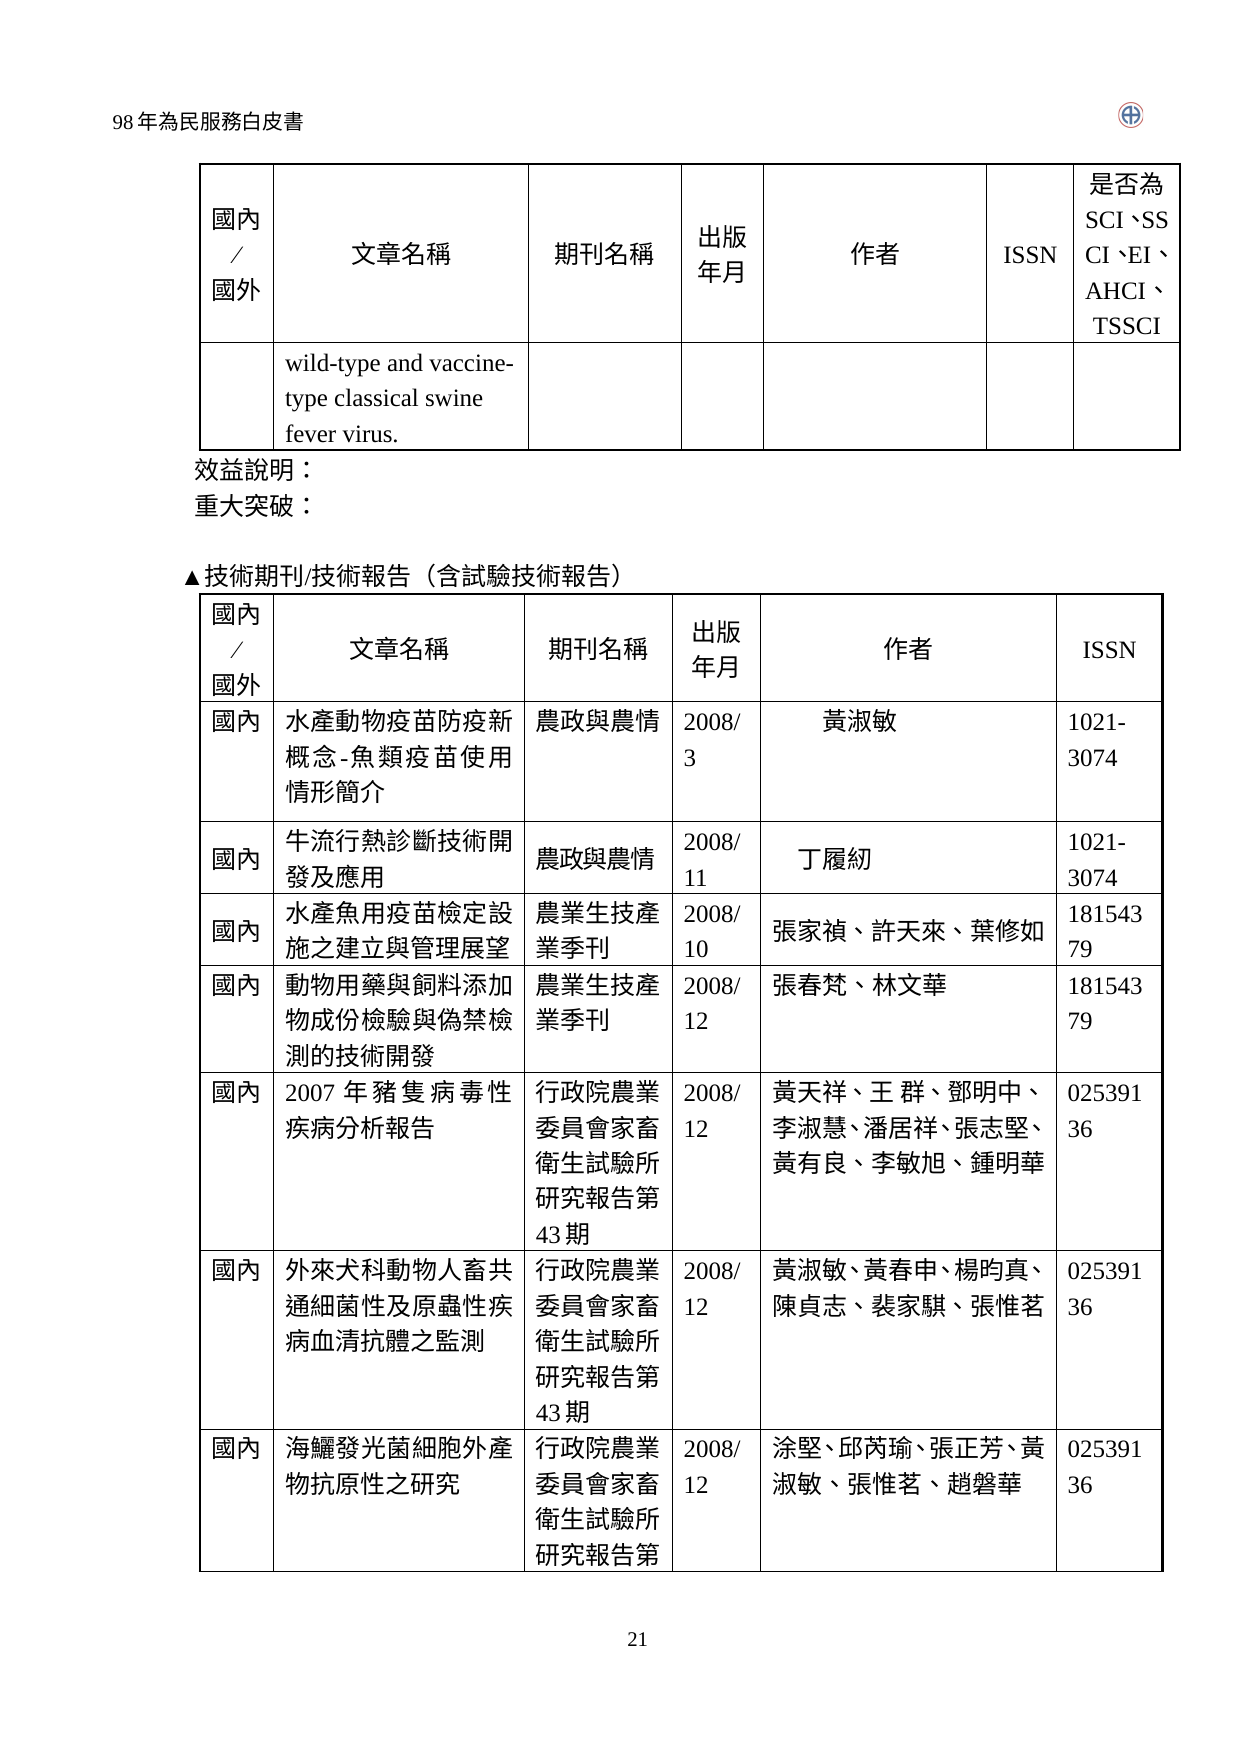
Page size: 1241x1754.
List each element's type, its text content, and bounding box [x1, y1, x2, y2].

table_header 國內 ∕ 國外 [201, 165, 273, 342]
table_cell 張春梵、林文華 [761, 966, 1056, 1072]
table_header 作者 [761, 595, 1056, 701]
table_cell 18154379 [1057, 894, 1161, 965]
table_header 是否為SCI、SSCI、EI、AHCI、TSSCI [1074, 165, 1179, 342]
table_header 文章名稱 [274, 165, 528, 342]
text ▲技術期刊/技術報告（含試驗技術報告） [179, 557, 1162, 593]
table_cell 國內 [201, 894, 273, 965]
table_cell 海鱺發光菌細胞外產物抗原性之研究 [274, 1430, 524, 1571]
table_cell [529, 343, 681, 449]
table_cell 農業生技產業季刊 [525, 894, 672, 965]
table_header 期刊名稱 [529, 165, 681, 342]
table_cell 國內 [201, 702, 273, 821]
table_cell 黃淑敏 [761, 702, 1056, 821]
text 效益說明： [194, 451, 1162, 487]
table_header ISSN [1057, 595, 1161, 701]
table_cell 2008/12 [673, 1251, 760, 1428]
table_cell 國內 [201, 1430, 273, 1571]
table_cell 張家禎、許天來、葉修如 [761, 894, 1056, 965]
table_cell 涂堅、邱芮瑜、張正芳、黃淑敏、張惟茗、趙磐華 [761, 1430, 1056, 1571]
table_cell 黃天祥、王 群、鄧明中、李淑慧、潘居祥、張志堅、黃有良、李敏旭、鍾明華 [761, 1073, 1056, 1250]
table_cell 行政院農業委員會家畜衛生試驗所研究報告第43期 [525, 1251, 672, 1428]
table_header 作者 [764, 165, 986, 342]
table_cell 02539136 [1057, 1073, 1161, 1250]
table_cell [987, 343, 1073, 449]
table_cell 外來犬科動物人畜共通細菌性及原蟲性疾病血清抗體之監測 [274, 1251, 524, 1428]
text 重大突破： [194, 487, 1162, 522]
table_header 出版 年月 [673, 595, 760, 701]
table_cell 1021-3074 [1057, 702, 1161, 821]
table_cell 農業生技產業季刊 [525, 966, 672, 1072]
table_cell 行政院農業委員會家畜衛生試驗所研究報告第 [525, 1430, 672, 1571]
table_cell [201, 343, 273, 449]
table_cell 丁履紉 [761, 822, 1056, 893]
table_cell [1074, 343, 1179, 449]
table_cell 行政院農業委員會家畜衛生試驗所研究報告第43期 [525, 1073, 672, 1250]
table_cell 黃淑敏、黃春申、楊昀真、陳貞志、裴家騏、張惟茗 [761, 1251, 1056, 1428]
table_cell [682, 343, 763, 449]
table_cell 水產動物疫苗防疫新概念-魚類疫苗使用情形簡介 [274, 702, 524, 821]
table_cell 農政與農情 [525, 702, 672, 821]
table_cell 18154379 [1057, 966, 1161, 1072]
table_cell 水產魚用疫苗檢定設施之建立與管理展望 [274, 894, 524, 965]
table_cell 02539136 [1057, 1251, 1161, 1428]
table_cell 國內 [201, 1073, 273, 1250]
picture [1118, 102, 1144, 128]
table_header 國內 ∕ 國外 [201, 595, 273, 701]
table_cell 國內 [201, 966, 273, 1072]
table_cell 國內 [201, 1251, 273, 1428]
table_cell 國內 [201, 822, 273, 893]
table_cell 農政與農情 [525, 822, 672, 893]
table_cell wild-type and vaccine-type classical swine fever virus. [274, 343, 528, 449]
table_header ISSN [987, 165, 1073, 342]
table_cell 2007年豬隻病毒性疾病分析報告 [274, 1073, 524, 1250]
table_cell 動物用藥與飼料添加物成份檢驗與偽禁檢測的技術開發 [274, 966, 524, 1072]
table_header 期刊名稱 [525, 595, 672, 701]
table_header 文章名稱 [274, 595, 524, 701]
table_cell 牛流行熱診斷技術開發及應用 [274, 822, 524, 893]
table_cell 2008/12 [673, 966, 760, 1072]
table_cell 1021-3074 [1057, 822, 1161, 893]
table_cell [764, 343, 986, 449]
table_cell 2008/12 [673, 1430, 760, 1571]
table_cell 2008/11 [673, 822, 760, 893]
table_cell 2008/10 [673, 894, 760, 965]
table_cell 2008/3 [673, 702, 760, 821]
table_header 出版 年月 [682, 165, 763, 342]
table_cell 2008/12 [673, 1073, 760, 1250]
table_cell 02539136 [1057, 1430, 1161, 1571]
